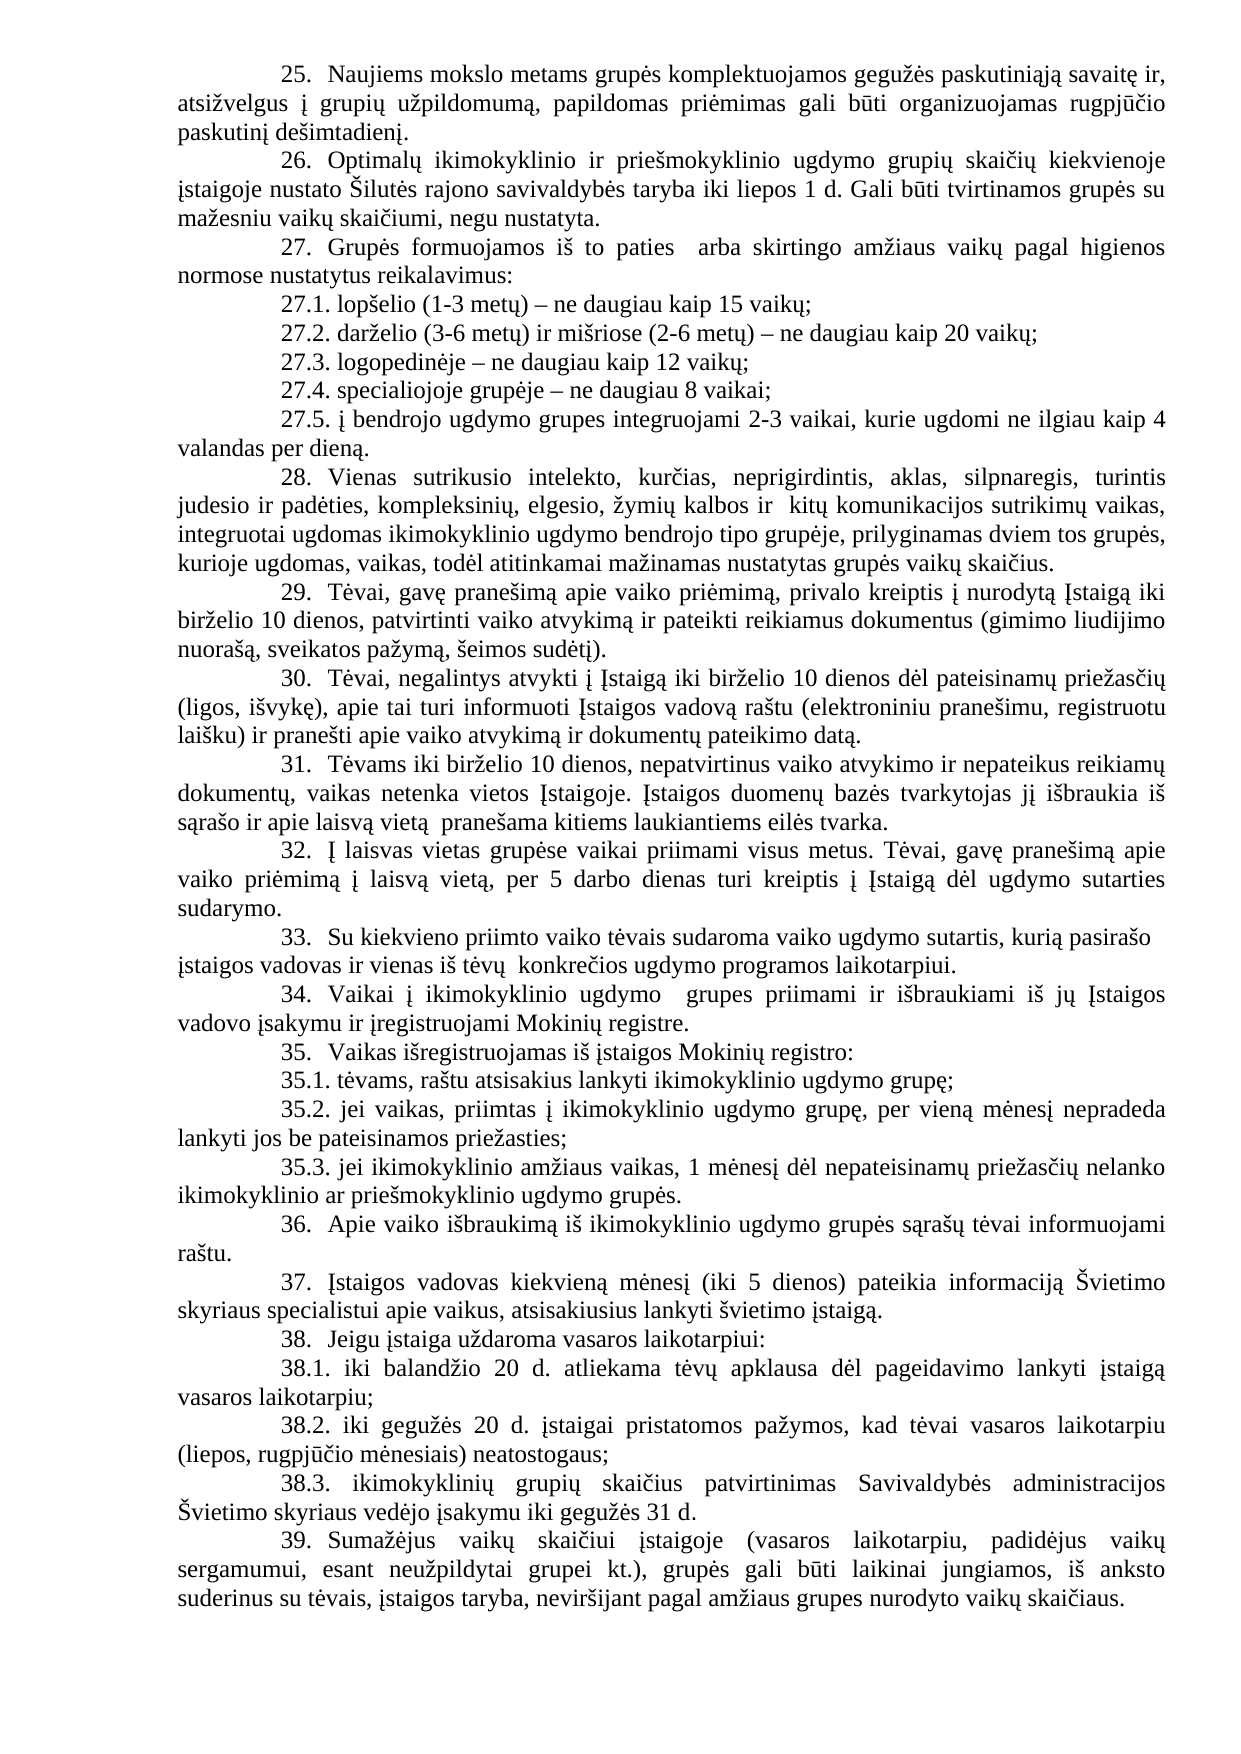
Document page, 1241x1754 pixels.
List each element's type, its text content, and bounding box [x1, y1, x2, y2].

text 32. Į laisvas vietas grupėse vaikai priimami visus metus. Tėvai, gavę pranešimą apie vaiko priėmimą į laisvą vietą, per 5 darbo dienas turi kreiptis į Įstaigą dėl ugdymo sutarties sudarymo. [177, 835, 1166, 922]
text 30. Tėvai, negalintys atvykti į Įstaigą iki birželio 10 dienos dėl pateisinamų priežasčių (ligos, išvykę), apie tai turi informuoti Įstaigos vadovą raštu (elektroniniu pranešimu, registruotu laišku) ir pranešti apie vaiko atvykimą ir dokumentų pateikimo datą. [177, 663, 1166, 749]
text 29. Tėvai, gavę pranešimą apie vaiko priėmimą, privalo kreiptis į nurodytą Įstaigą iki birželio 10 dienos, patvirtinti vaiko atvykimą ir pateikti reikiamus dokumentus (gimimo liudijimo nuorašą, sveikatos pažymą, šeimos sudėtį). [177, 577, 1166, 663]
text 31. Tėvams iki birželio 10 dienos, nepatvirtinus vaiko atvykimo ir nepateikus reikiamų dokumentų, vaikas netenka vietos Įstaigoje. Įstaigos duomenų bazės tvarkytojas jį išbraukia iš sąrašo ir apie laisvą vietą pranešama kitiems laukiantiems eilės tvarka. [177, 749, 1166, 835]
text 35.1. tėvams, raštu atsisakius lankyti ikimokyklinio ugdymo grupę; [177, 1065, 1166, 1094]
text 27.2. darželio (3-6 metų) ir mišriose (2-6 metų) – ne daugiau kaip 20 vaikų; [177, 318, 1166, 347]
text 38.2. iki gegužės 20 d. įstaigai pristatomos pažymos, kad tėvai vasaros laikotarpiu (liepos, rugpjūčio mėnesiais) neatostogaus; [177, 1410, 1166, 1468]
text 34. vaikai į ikimokyklinio ugdymo grupes priimami ir išbraukiami iš jų Įstaigos vadovo įsakymu ir įregistruojami Mokinių registre. [177, 979, 1166, 1037]
text 35.3. jei ikimokyklinio amžiaus vaikas, 1 mėnesį dėl nepateisinamų priežasčių nelanko ikimokyklinio ar priešmokyklinio ugdymo grupės. [177, 1152, 1166, 1209]
text 37. Įstaigos vadovas kiekvieną mėnesį (iki 5 dienos) pateikia informaciją Švietimo skyriaus specialistui apie vaikus, atsisakiusius lankyti švietimo įstaigą. [177, 1267, 1166, 1324]
text 38.1. iki balandžio 20 d. atliekama tėvų apklausa dėl pageidavimo lankyti įstaigą vasaros laikotarpiu; [177, 1353, 1166, 1410]
text 27. Grupės formuojamos iš to paties arba skirtingo amžiaus vaikų pagal higienos normose nustatytus reikalavimus: [177, 232, 1166, 289]
text 39. Sumažėjus vaikų skaičiui įstaigoje (vasaros laikotarpiu, padidėjus vaikų sergamumui, esant neužpildytai grupei kt.), grupės gali būti laikinai jungiamos, iš anksto suderinus su tėvais, įstaigos taryba, neviršijant pagal amžiaus grupes nurodyto vaikų skaičiaus. [177, 1525, 1166, 1612]
text 27.5. į bendrojo ugdymo grupes integruojami 2-3 vaikai, kurie ugdomi ne ilgiau kaip 4 valandas per dieną. [177, 404, 1166, 462]
text 35. Vaikas išregistruojamas iš įstaigos Mokinių registro: [177, 1037, 1137, 1065]
text 27.1. lopšelio (1-3 metų) – ne daugiau kaip 15 vaikų; [177, 289, 1166, 318]
text 35.2. jei vaikas, priimtas į ikimokyklinio ugdymo grupę, per vieną mėnesį nepradeda lankyti jos be pateisinamos priežasties; [177, 1094, 1166, 1152]
text 25. Naujiems mokslo metams grupės komplektuojamos gegužės paskutiniąją savaitę ir, atsižvelgus į grupių užpildomumą, papildomas priėmimas gali būti organizuojamas rugpjūčio paskutinį dešimtadienį. [177, 59, 1166, 145]
text 27.4. specialiojoje grupėje – ne daugiau 8 vaikai; [177, 375, 1166, 404]
text 27.3. logopedinėje – ne daugiau kaip 12 vaikų; [177, 347, 1166, 375]
text 33. Su kiekvieno priimto vaiko tėvais sudaroma vaiko ugdymo sutartis, kurią pasirašo įstaigos vadovas ir vienas iš tėvų konkrečios ugdymo programos laikotarpiui. [177, 922, 1152, 979]
text 28. Vienas sutrikusio intelekto, kurčias, neprigirdintis, aklas, silpnaregis, turintis judesio ir padėties, kompleksinių, elgesio, žymių kalbos ir kitų komunikacijos sutrikimų vaikas, integruotai ugdomas ikimokyklinio ugdymo bendrojo tipo grupėje, prilyginamas dviem tos grupės, kurioje ugdomas, vaikas, todėl atitinkamai mažinamas nustatytas grupės vaikų skaičius. [177, 462, 1166, 577]
text 26. Optimalų ikimokyklinio ir priešmokyklinio ugdymo grupių skaičių kiekvienoje įstaigoje nustato Šilutės rajono savivaldybės taryba iki liepos 1 d. Gali būti tvirtinamos grupės su mažesniu vaikų skaičiumi, negu nustatyta. [177, 145, 1166, 232]
text 38.3. ikimokyklinių grupių skaičius patvirtinimas Savivaldybės administracijos Švietimo skyriaus vedėjo įsakymu iki gegužės 31 d. [177, 1468, 1166, 1525]
text 36. Apie vaiko išbraukimą iš ikimokyklinio ugdymo grupės sąrašų tėvai informuojami raštu. [177, 1209, 1166, 1267]
text 38. Jeigu įstaiga uždaroma vasaros laikotarpiui: [177, 1324, 1137, 1353]
